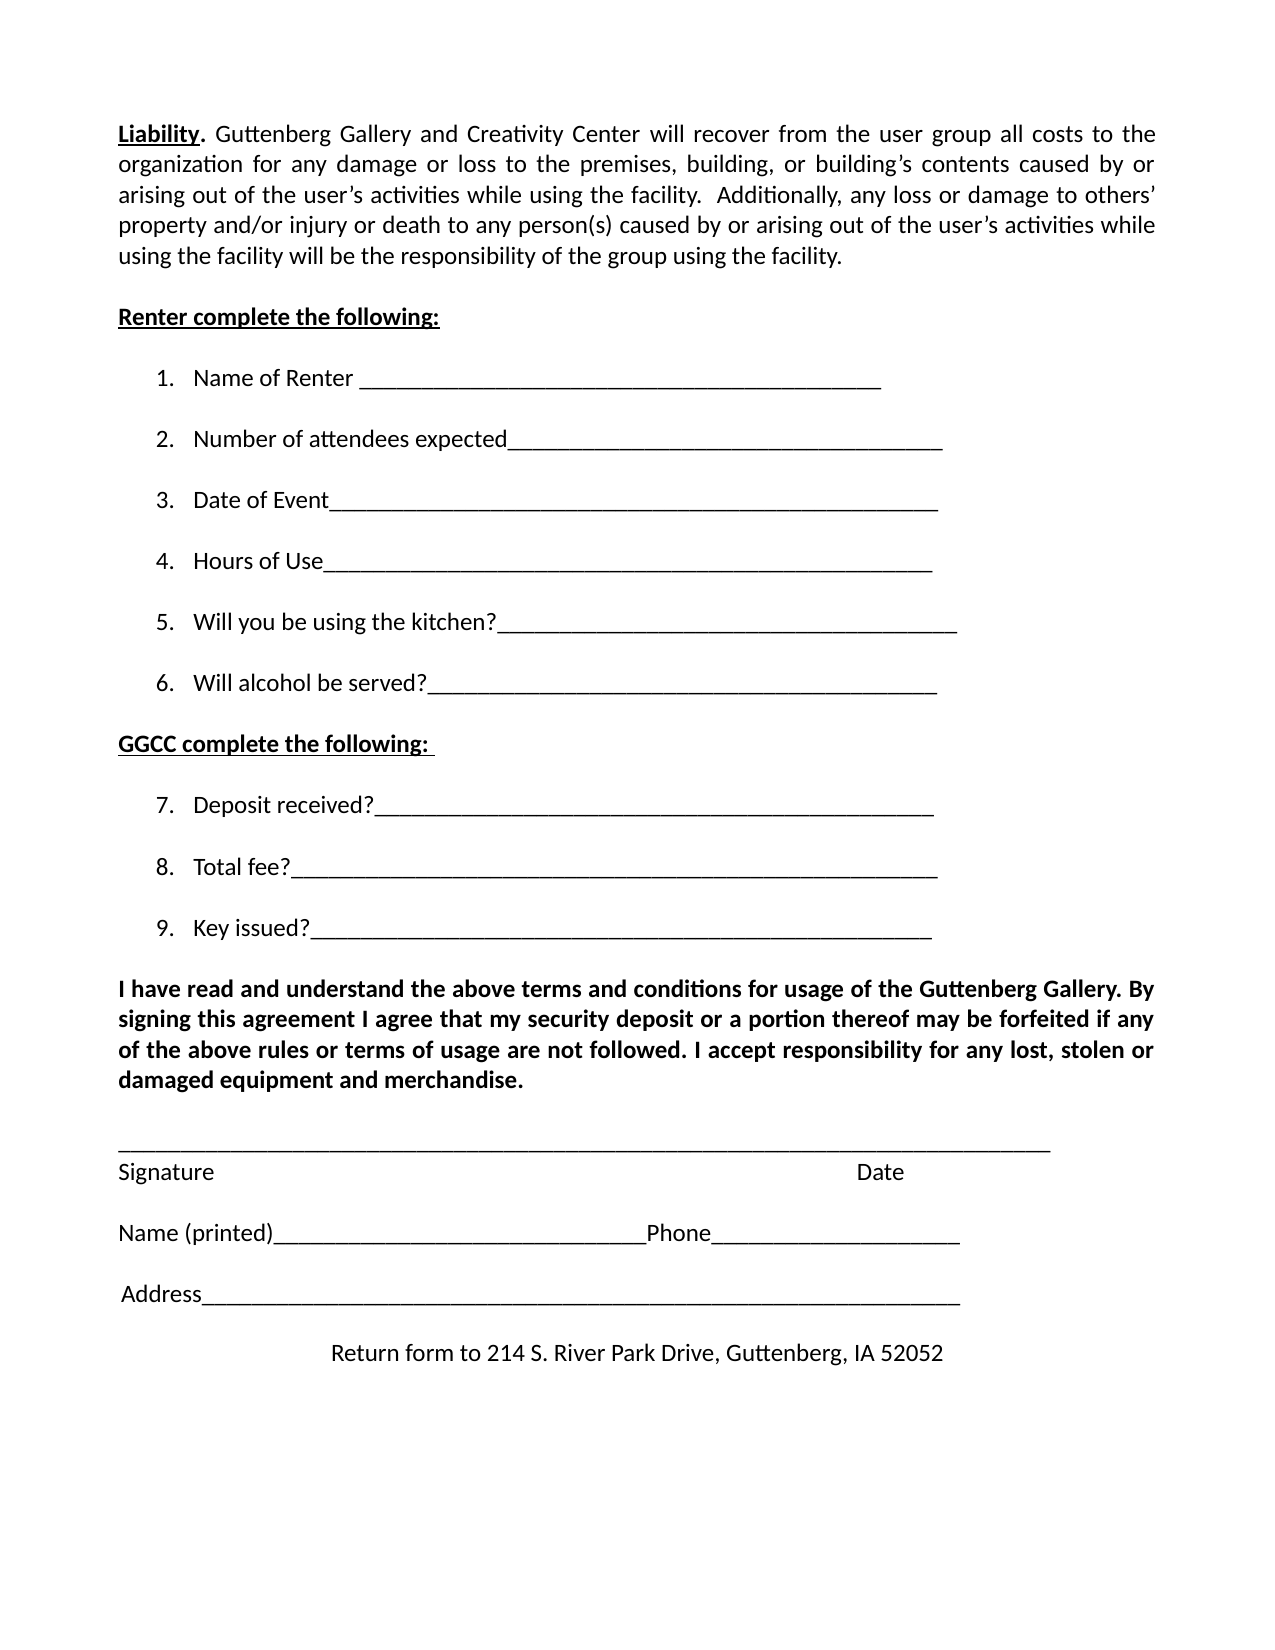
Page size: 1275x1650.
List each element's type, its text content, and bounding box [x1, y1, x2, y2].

list Deposit received?_____________________________________________ [156, 789, 1157, 820]
list Name of Renter __________________________________________ [156, 362, 1157, 393]
text Return form to 214 S. River Park Drive, Guttenberg, IA 52052 [0, 1337, 1157, 1368]
text Name (printed)______________________________Phone____________________ [118, 1217, 1157, 1247]
list Number of attendees expected___________________________________ [156, 423, 1157, 454]
list Key issued?__________________________________________________ [156, 912, 1157, 942]
list Total fee?____________________________________________________ [156, 851, 1157, 881]
text Signature Date [118, 1156, 1157, 1186]
text Address_____________________________________________________________ [0, 1278, 1157, 1308]
text Renter complete the following: [118, 301, 1157, 332]
list Date of Event_________________________________________________ [156, 484, 1157, 515]
text Liability. Guttenberg Gallery and Creativity Center will recover from the user group all costs to the organization for any damage or loss to the premises, building, or building’s contents caused by or arising out of the user’s activities while using the facility. Additionally, any loss or damage to others’ property and/or injury or death to any person(s) caused by or arising out of the user’s activities while using the facility will be the responsibility of the group using the facility. [118, 118, 1157, 271]
list Will alcohol be served?_________________________________________ [156, 667, 1157, 698]
text I have read and understand the above terms and conditions for usage of the Guttenberg Gallery. By signing this agreement I agree that my security deposit or a portion thereof may be forfeited if any of the above rules or terms of usage are not followed. I accept responsibility for any lost, stolen or damaged equipment and merchandise. [118, 973, 1157, 1095]
list Will you be using the kitchen?_____________________________________ [156, 606, 1157, 637]
text GGCC complete the following: [118, 728, 1157, 759]
text ___________________________________________________________________________ [118, 1125, 1157, 1156]
list Hours of Use_________________________________________________ [156, 545, 1157, 576]
